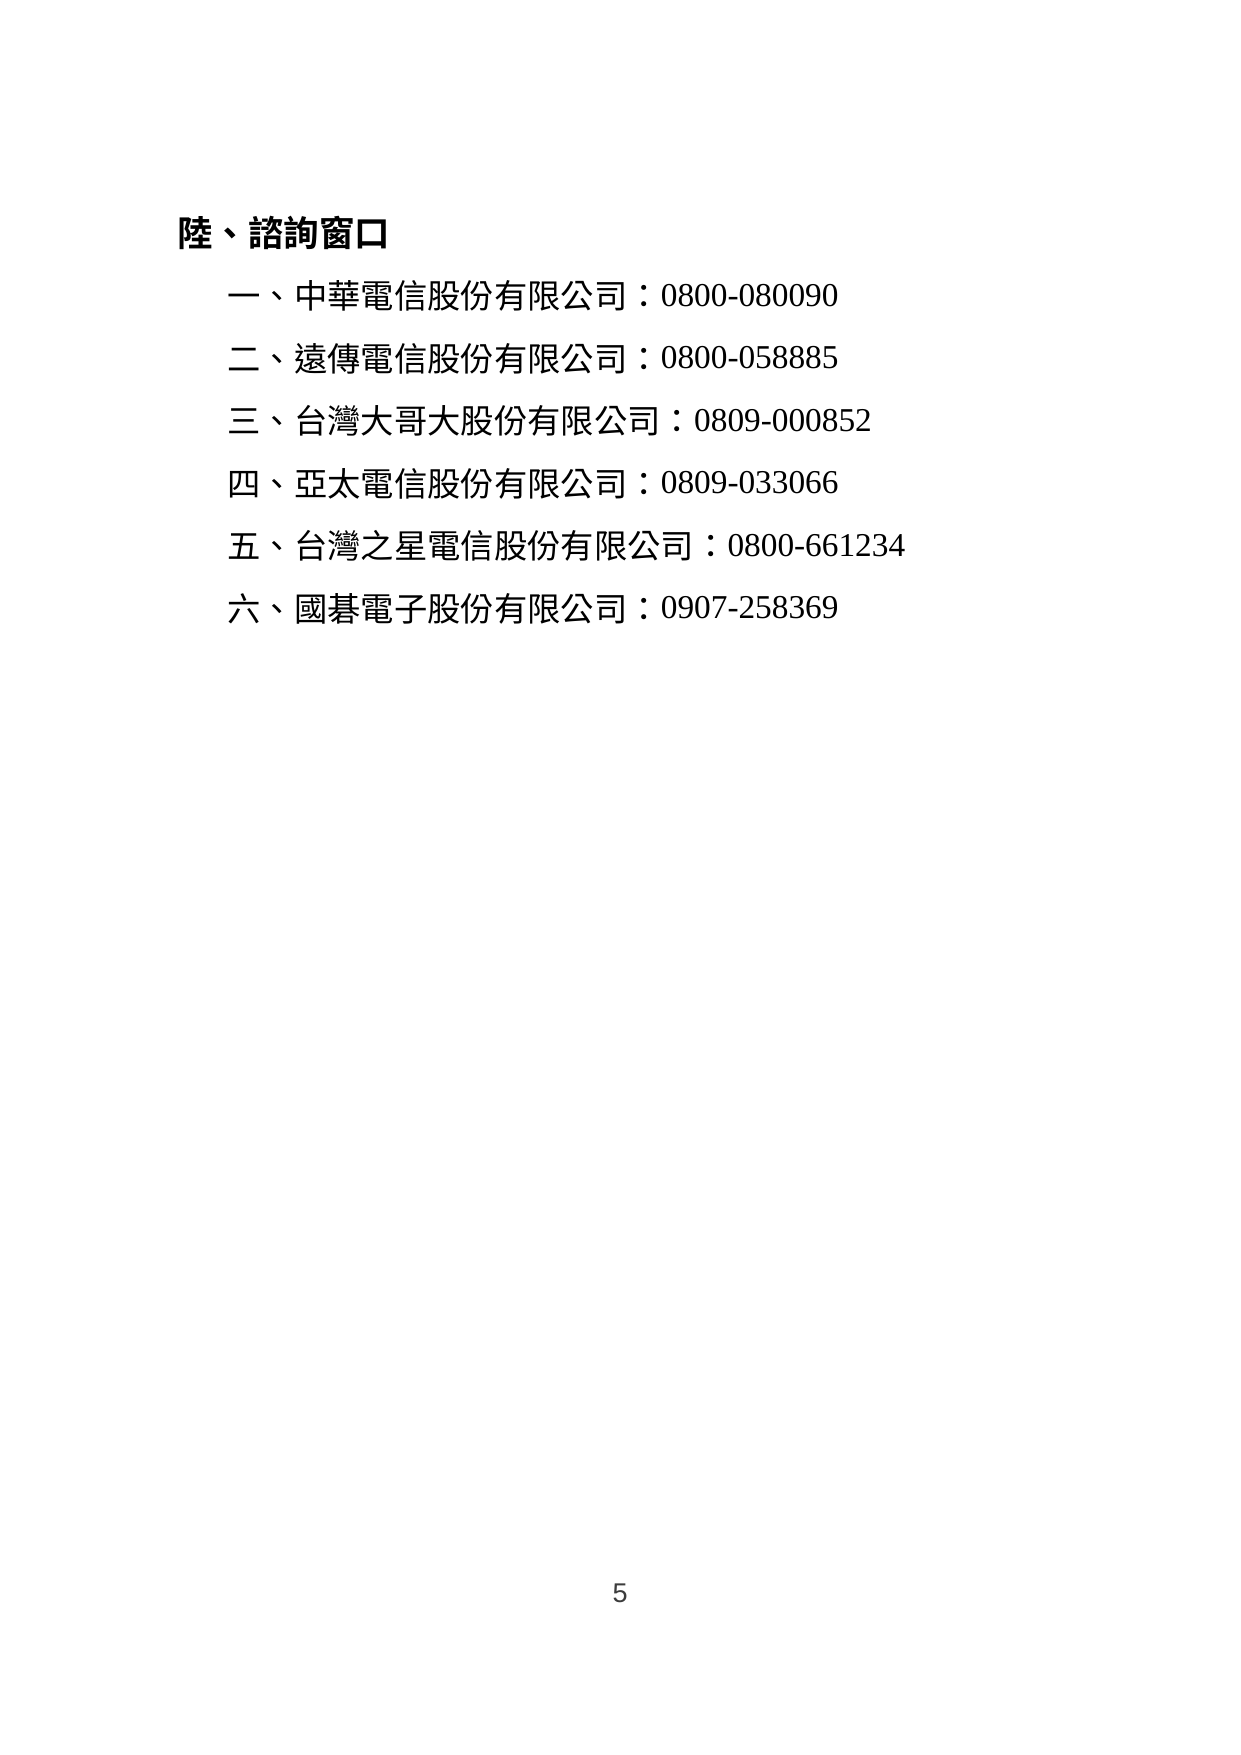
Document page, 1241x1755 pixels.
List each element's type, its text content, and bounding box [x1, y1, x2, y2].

text 陸、諮詢窗口 [177, 207, 1063, 257]
text 五、台灣之星電信股份有限公司：0800-661234 [227, 519, 1063, 569]
text 一、中華電信股份有限公司：0800-080090 [227, 269, 1063, 319]
text 四、亞太電信股份有限公司：0809-033066 [227, 457, 1063, 507]
text 三、台灣大哥大股份有限公司：0809-000852 [227, 394, 1063, 444]
text 二、遠傳電信股份有限公司：0800-058885 [227, 332, 1063, 382]
text 六、國碁電子股份有限公司：0907-258369 [227, 582, 1063, 632]
